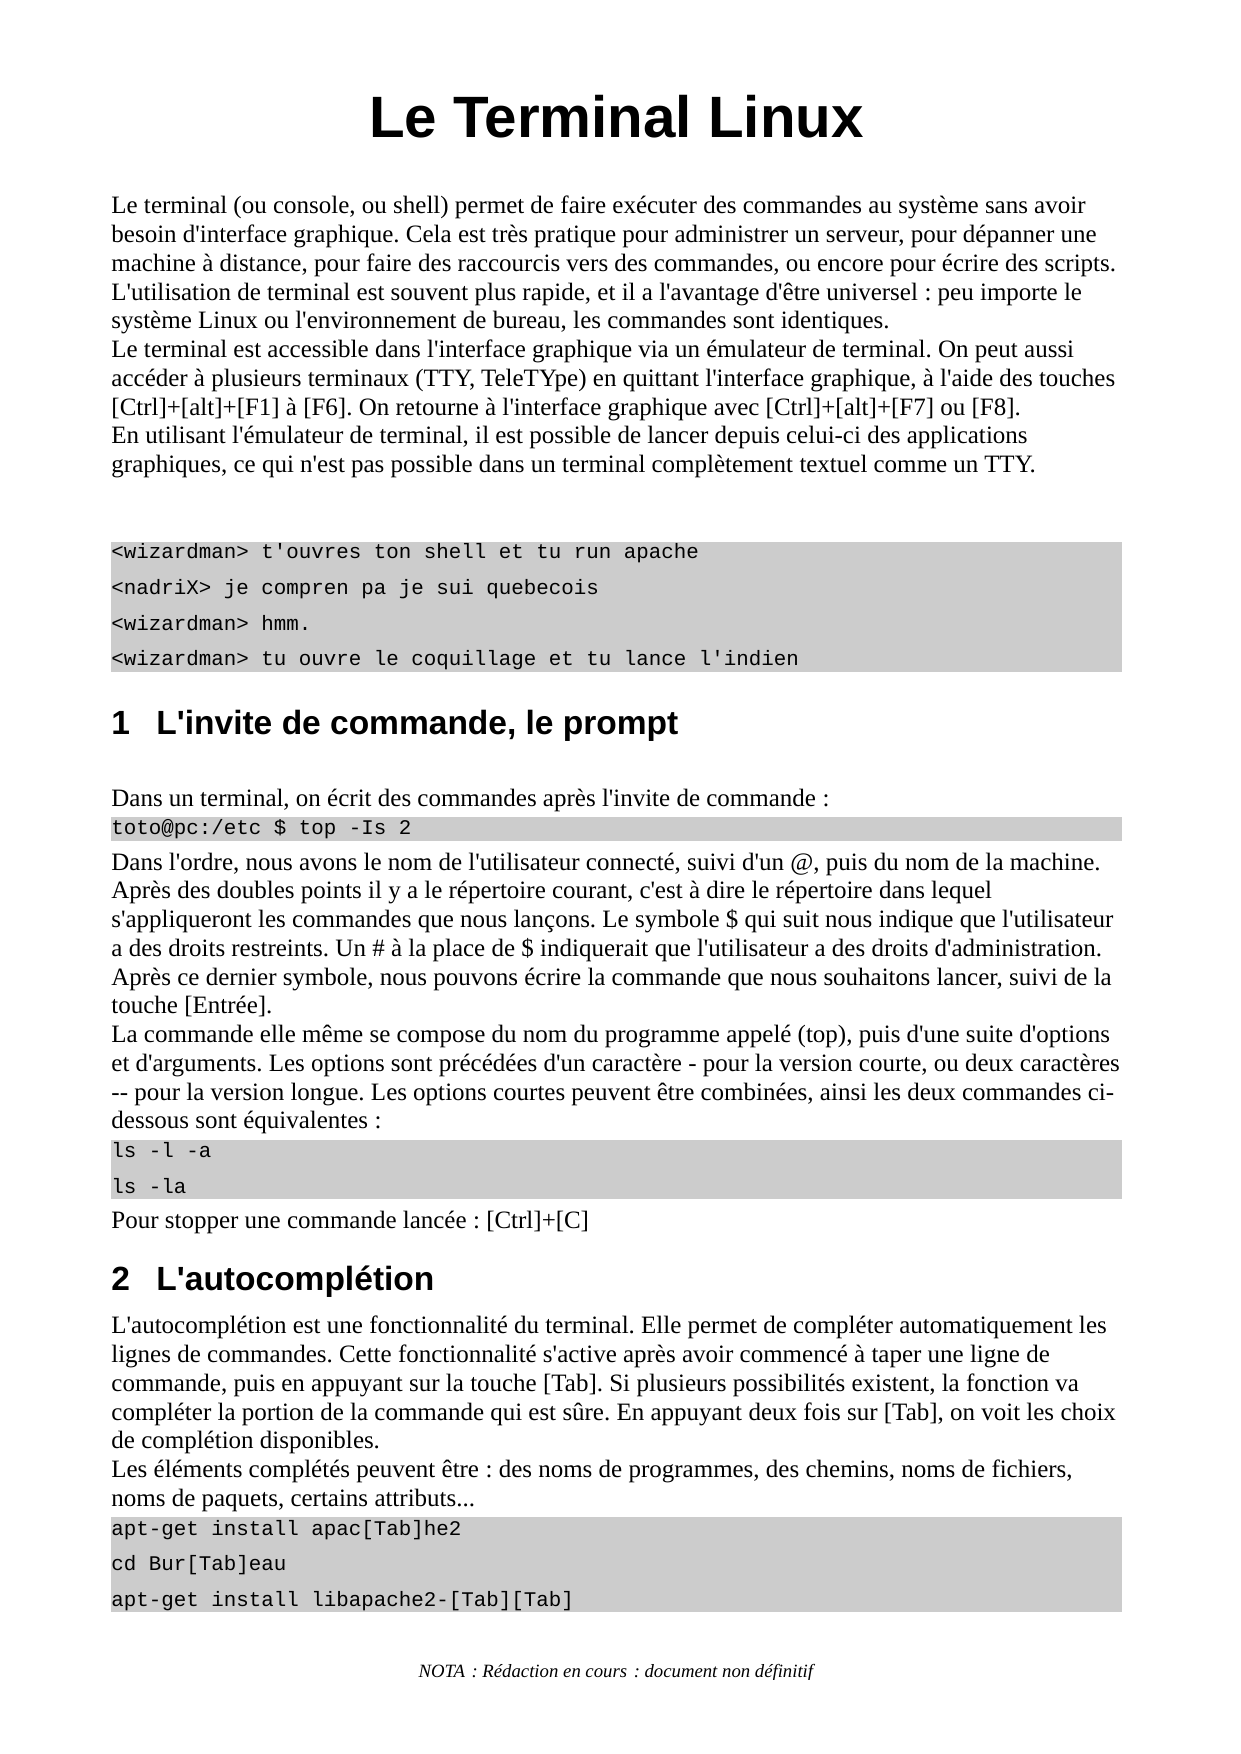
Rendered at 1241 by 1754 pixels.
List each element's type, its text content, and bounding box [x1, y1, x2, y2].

text Le terminal est accessible dans l'interface graphique via un émulateur de terminal. On peut aussi accéder à plusieurs terminaux (TTY, TeleTYpe) en quittant l'interface graphique, à l'aide des touches [Ctrl]+[alt]+[F1] à [F6]. On retourne à l'interface graphique avec [Ctrl]+[alt]+[F7] ou [F8]. [111, 334, 1122, 421]
text Dans l'ordre, nous avons le nom de l'utilisateur connecté, suivi d'un @, puis du nom de la machine. Après des doubles points il y a le répertoire courant, c'est à dire le répertoire dans lequel s'appliqueront les commandes que nous lançons. Le symbole $ qui suit nous indique que l'utilisateur a des droits restreints. Un # à la place de $ indiquerait que l'utilisateur a des droits d'administration. Après ce dernier symbole, nous pouvons écrire la commande que nous souhaitons lancer, suivi de la touche [Entrée]. [111, 847, 1122, 1019]
text <wizardman> t'ouvres ton shell et tu run apache [111, 542, 1122, 565]
title Le Terminal Linux [111, 82, 1122, 149]
text ls -l -a [111, 1140, 1122, 1164]
text Dans un terminal, on écrit des commandes après l'invite de commande : [111, 783, 1122, 811]
subtitle L'autocomplétion [111, 1259, 1122, 1298]
text apt-get install libapache2-[Tab][Tab] [111, 1588, 1122, 1612]
text En utilisant l'émulateur de terminal, il est possible de lancer depuis celui-ci des applications graphiques, ce qui n'est pas possible dans un terminal complètement textuel comme un TTY. [111, 421, 1122, 478]
text toto@pc:/etc $ top -Is 2 [111, 817, 1122, 841]
text ls -la [111, 1176, 1122, 1199]
text La commande elle même se compose du nom du programme appelé (top), puis d'une suite d'options et d'arguments. Les options sont précédées d'un caractère - pour la version courte, ou deux caractères -- pour la version longue. Les options courtes peuvent être combinées, ainsi les deux commandes ci-dessous sont équivalentes : [111, 1019, 1122, 1134]
text cd Bur[Tab]eau [111, 1553, 1122, 1577]
text L'autocomplétion est une fonctionnalité du terminal. Elle permet de compléter automatiquement les lignes de commandes. Cette fonctionnalité s'active après avoir commencé à taper une ligne de commande, puis en appuyant sur la touche [Tab]. Si plusieurs possibilités existent, la fonction va compléter la portion de la commande qui est sûre. En appuyant deux fois sur [Tab], on voit les choix de complétion disponibles. [111, 1310, 1122, 1454]
text apt-get install apac[Tab]he2 [111, 1517, 1122, 1541]
text Le terminal (ou console, ou shell) permet de faire exécuter des commandes au système sans avoir besoin d'interface graphique. Cela est très pratique pour administrer un serveur, pour dépanner une machine à distance, pour faire des raccourcis vers des commandes, ou encore pour écrire des scripts. L'utilisation de terminal est souvent plus rapide, et il a l'avantage d'être universel : peu importe le système Linux ou l'environnement de bureau, les commandes sont identiques. [111, 191, 1122, 334]
text <wizardman> tu ouvre le coquillage et tu lance l'indien [111, 648, 1122, 672]
subtitle L'invite de commande, le prompt [111, 703, 1122, 741]
text <nadriX> je compren pa je sui quebecois [111, 577, 1122, 601]
text Les éléments complétés peuvent être : des noms de programmes, des chemins, noms de fichiers, noms de paquets, certains attributs... [111, 1454, 1122, 1512]
text Pour stopper une commande lancée : [Ctrl]+[C] [111, 1205, 1122, 1234]
text <wizardman> hmm. [111, 613, 1122, 636]
